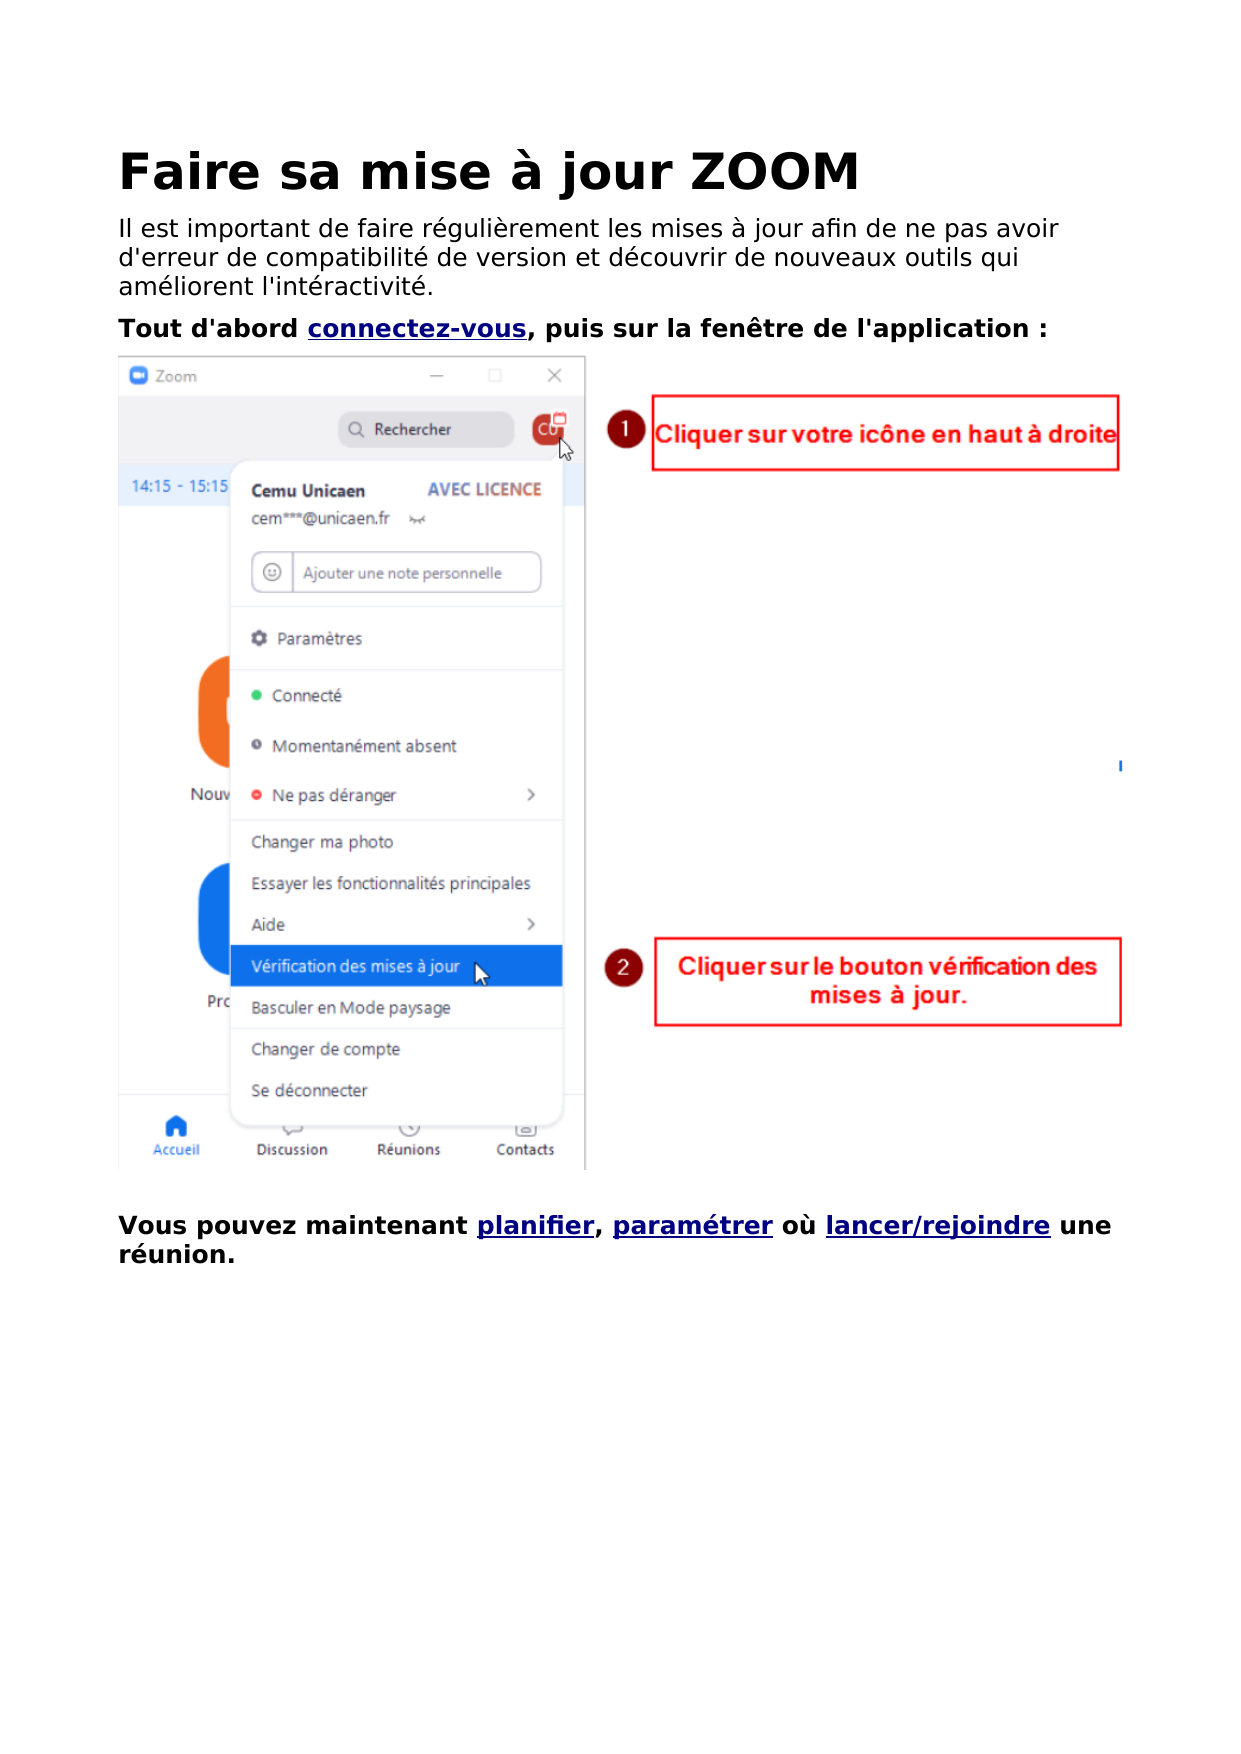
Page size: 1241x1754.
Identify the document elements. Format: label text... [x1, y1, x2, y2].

subtitle Faire sa mise à jour ZOOM [118, 143, 1122, 201]
text Vous pouvez maintenant planifier, paramétrer où lancer/rejoindre une réunion. [118, 1211, 1122, 1269]
text Tout d'abord connectez-vous, puis sur la fenêtre de l'application : [118, 314, 1122, 343]
picture [118, 355, 1123, 1170]
text Il est important de faire régulièrement les mises à jour afin de ne pas avoir d'erreur de compatibilité de version et découvrir de nouveaux outils qui améliorent l'intéractivité. [118, 214, 1122, 301]
